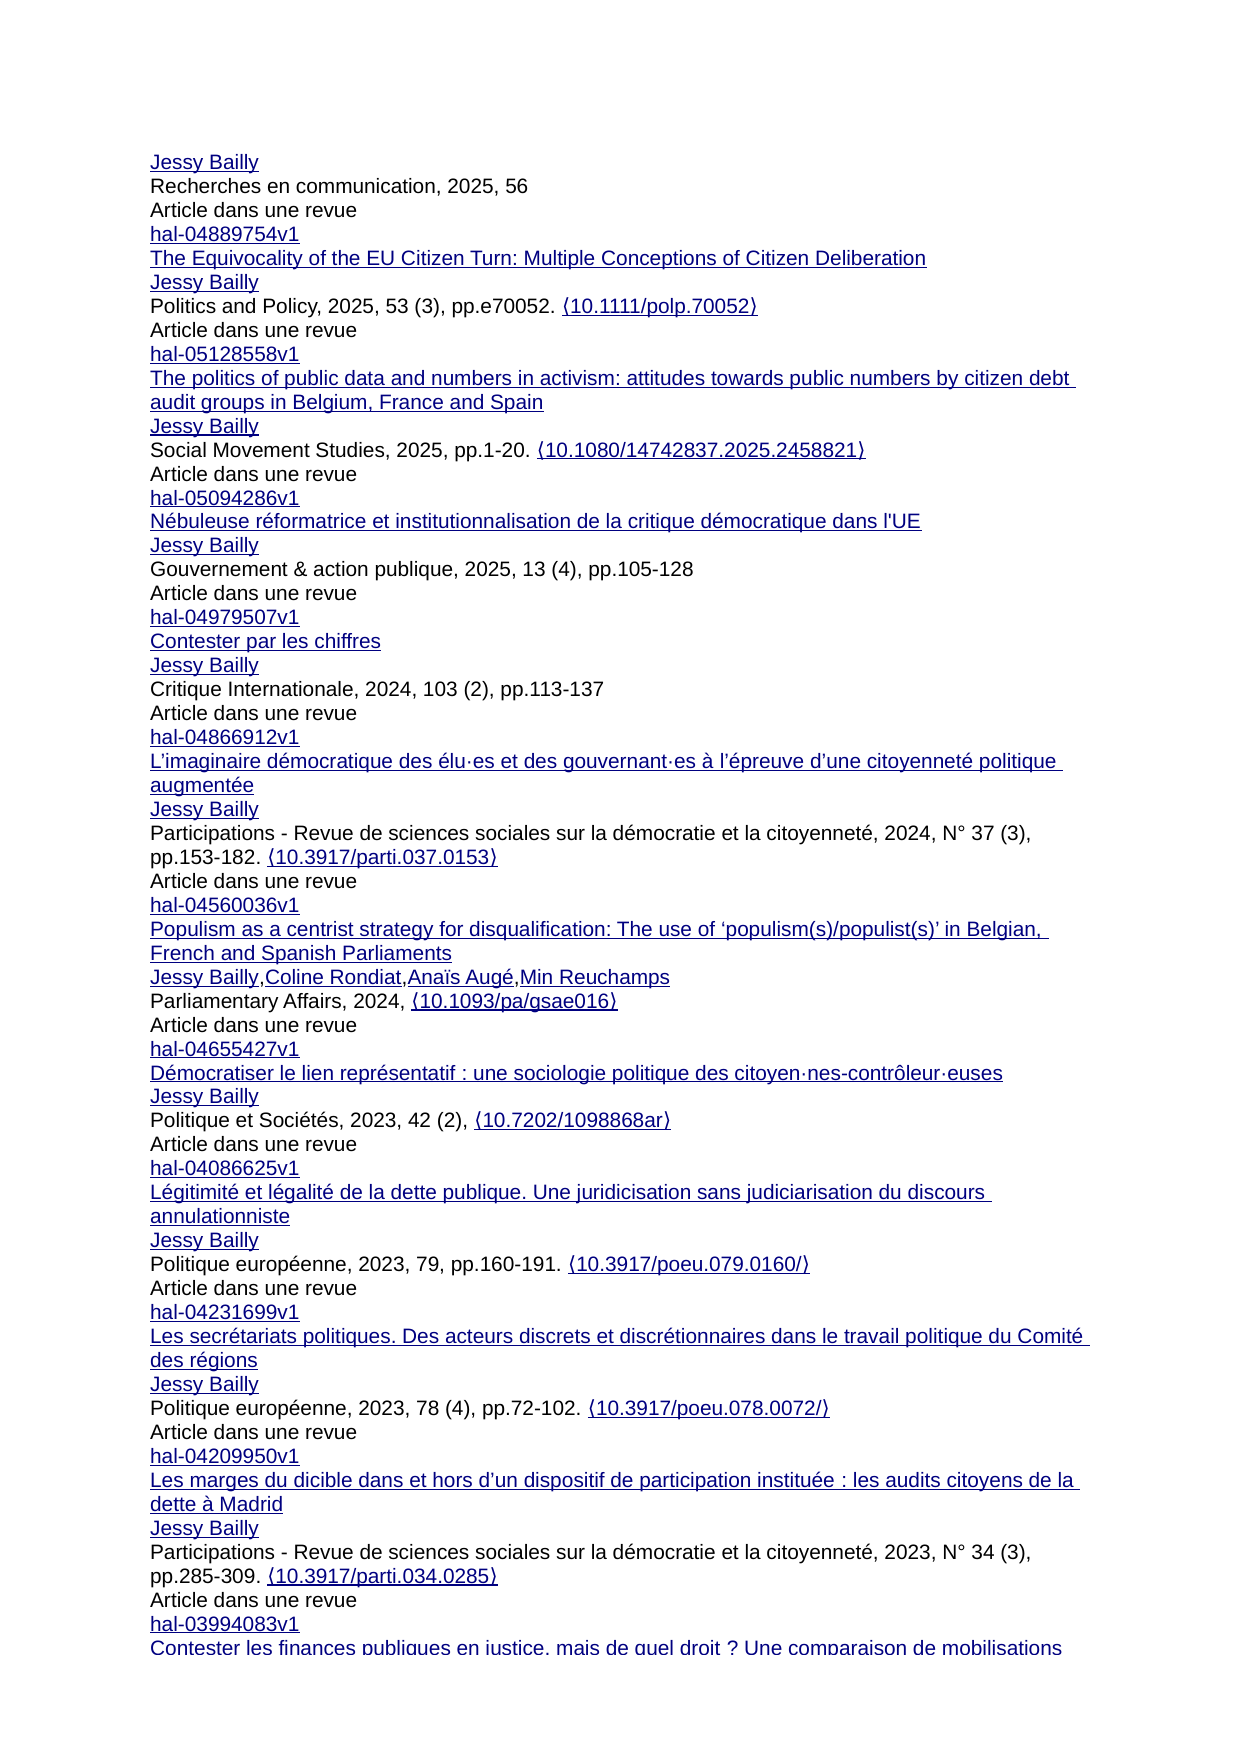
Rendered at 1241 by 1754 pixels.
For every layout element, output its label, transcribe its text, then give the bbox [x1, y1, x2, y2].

table_cell Jessy Bailly Recherches en communication, 2025, 56 Article dans une revue hal-04889754v1 [150, 150, 1090, 246]
table_cell Légitimité et légalité de la dette publique. Une juridicisation sans judiciarisation du discours annulationniste Jessy Bailly Politique européenne, 2023, 79, pp.160-191. ⟨10.3917/poeu.079.0160/⟩ Article dans une revue hal-04231699v1 [150, 1180, 1090, 1324]
table_cell Nébuleuse réformatrice et institutionnalisation de la critique démocratique dans l'UE Jessy Bailly Gouvernement & action publique, 2025, 13 (4), pp.105-128 Article dans une revue hal-04979507v1 [150, 509, 1090, 629]
table_cell Populism as a centrist strategy for disqualification: The use of ‘populism(s)/populist(s)’ in Belgian, French and Spanish Parliaments Jessy Bailly,Coline Rondiat,Anaïs Augé,Min Reuchamps Parliamentary Affairs, 2024, ⟨10.1093/pa/gsae016⟩ Article dans une revue hal-04655427v1 [150, 917, 1090, 1060]
table_cell The politics of public data and numbers in activism: attitudes towards public numbers by citizen debt audit groups in Belgium, France and Spain Jessy Bailly Social Movement Studies, 2025, pp.1-20. ⟨10.1080/14742837.2025.2458821⟩ Article dans une revue hal-05094286v1 [150, 366, 1090, 509]
table_cell L’imaginaire démocratique des élu·es et des gouvernant·es à ­­l’épreuve ­­d’une citoyenneté politique augmentée Jessy Bailly Participations - Revue de sciences sociales sur la démocratie et la citoyenneté, 2024, N° 37 (3), pp.153-182. ⟨10.3917/parti.037.0153⟩ Article dans une revue hal-04560036v1 [150, 749, 1090, 917]
table_cell Contester les finances publiques en justice, mais de quel droit ? Une comparaison de mobilisations [150, 1635, 1090, 1655]
table_cell Contester par les chiffres Jessy Bailly Critique Internationale, 2024, 103 (2), pp.113-137 Article dans une revue hal-04866912v1 [150, 629, 1090, 749]
table_cell des régions Jessy Bailly Politique européenne, 2023, 78 (4), pp.72-102. ⟨10.3917/poeu.078.0072/⟩ Article dans une revue hal-04209950v1 [150, 1346, 1090, 1468]
table_cell Les secrétariats politiques. Des acteurs discrets et discrétionnaires dans le travail politique du Comité [150, 1324, 1090, 1345]
table_cell Les marges du dicible dans et hors d’un dispositif de participation instituée : les audits citoyens de la dette à Madrid Jessy Bailly Participations - Revue de sciences sociales sur la démocratie et la citoyenneté, 2023, N° 34 (3), pp.285-309. ⟨10.3917/parti.034.0285⟩ Article dans une revue hal-03994083v1 [150, 1468, 1090, 1635]
table_cell Démocratiser le lien représentatif : une sociologie politique des citoyen·nes-contrôleur·euses Jessy Bailly Politique et Sociétés, 2023, 42 (2), ⟨10.7202/1098868ar⟩ Article dans une revue hal-04086625v1 [150, 1060, 1090, 1180]
table_cell The Equivocality of the EU Citizen Turn: Multiple Conceptions of Citizen Deliberation Jessy Bailly Politics and Policy, 2025, 53 (3), pp.e70052. ⟨10.1111/polp.70052⟩ Article dans une revue hal-05128558v1 [150, 246, 1090, 366]
